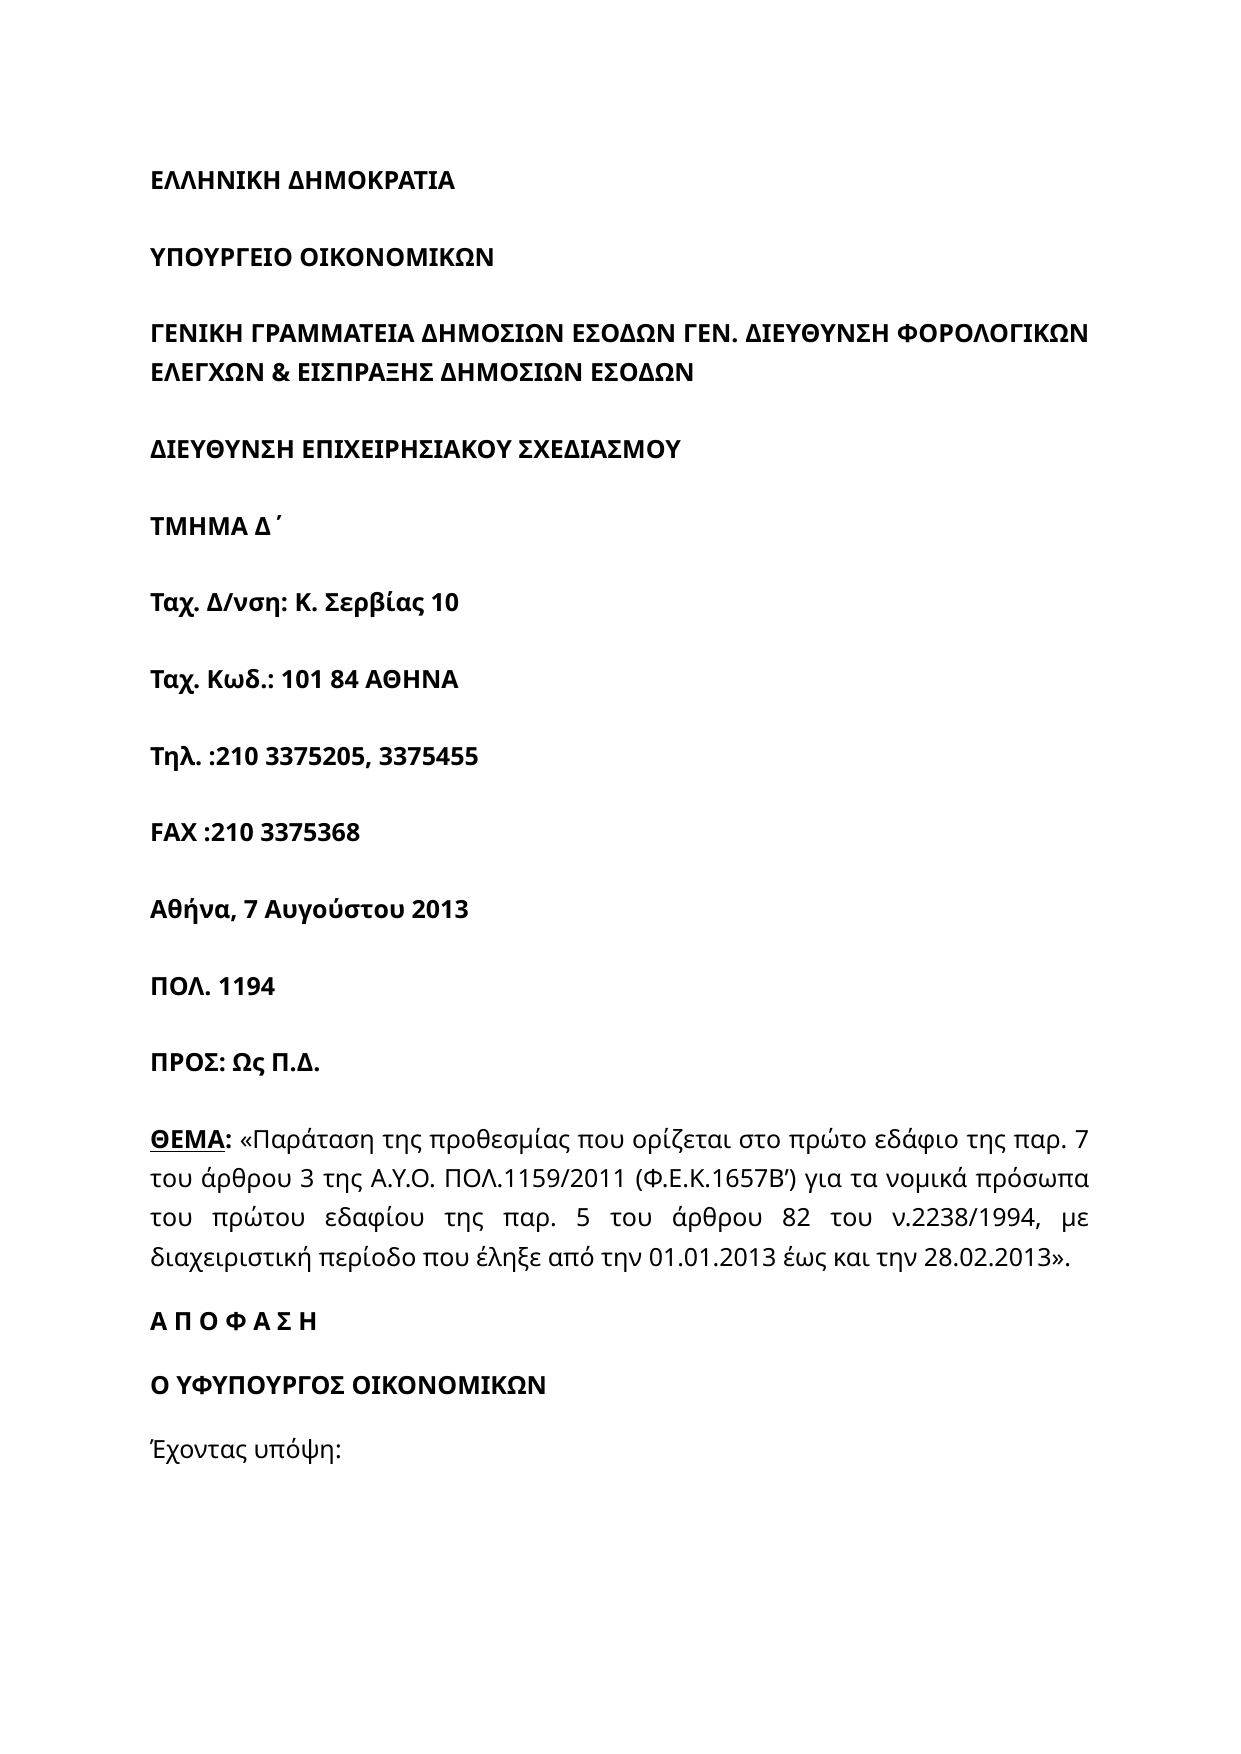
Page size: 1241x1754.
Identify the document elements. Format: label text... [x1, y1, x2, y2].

title ΓΕΝΙΚΗ ΓΡΑΜΜΑΤΕΙΑ ΔΗΜΟΣΙΩΝ ΕΣΟΔΩΝ ΓΕΝ. ΔΙΕΥΘΥΝΣΗ ΦΟΡΟΛΟΓΙΚΩΝ ΕΛΕΓΧΩΝ & ΕΙΣΠΡΑΞΗΣ ΔΗΜΟΣΙΩΝ ΕΣΟΔΩΝ [150, 316, 1090, 389]
text Έχοντας υπόψη: [150, 1432, 1090, 1466]
title Ταχ. Κωδ.: 101 84 ΑΘΗΝΑ [150, 662, 1090, 696]
title ΠΡΟΣ: Ως Π.Δ. [150, 1045, 1090, 1079]
title ΥΠΟΥΡΓΕΙΟ ΟΙΚΟΝΟΜΙΚΩΝ [150, 239, 1090, 273]
title ΕΛΛΗΝΙΚΗ ΔΗΜΟΚΡΑΤΙΑ [150, 162, 1090, 197]
title Αθήνα, 7 Αυγούστου 2013 [150, 892, 1090, 926]
title Τηλ. :210 3375205, 3375455 [150, 738, 1090, 772]
text ΘΕΜΑ: «Παράταση της προθεσμίας που ορίζεται στο πρώτο εδάφιο της παρ. 7 του άρθρου 3 της Α.Υ.Ο. ΠΟΛ.1159/2011 (Φ.Ε.Κ.1657Β’) για τα νομικά πρόσωπα του πρώτου εδαφίου της παρ. 5 του άρθρου 82 του ν.2238/1994, με διαχειριστική περίοδο που έληξε από την 01.01.2013 έως και την 28.02.2013». [150, 1122, 1090, 1273]
text Ο ΥΦΥΠΟΥΡΓΟΣ ΟΙΚΟΝΟΜΙΚΩΝ [150, 1367, 1090, 1402]
title Ταχ. Δ/νση: Κ. Σερβίας 10 [150, 585, 1090, 619]
text Α Π Ο Φ Α Σ Η [150, 1303, 1090, 1337]
title ΤΜΗΜA Δ΄ [150, 508, 1090, 542]
title ΠΟΛ. 1194 [150, 968, 1090, 1002]
title FAX :210 3375368 [150, 815, 1090, 849]
title ΔΙΕΥΘΥΝΣΗ ΕΠΙΧΕΙΡΗΣΙΑΚΟΥ ΣΧΕΔΙΑΣΜΟΥ [150, 432, 1090, 466]
